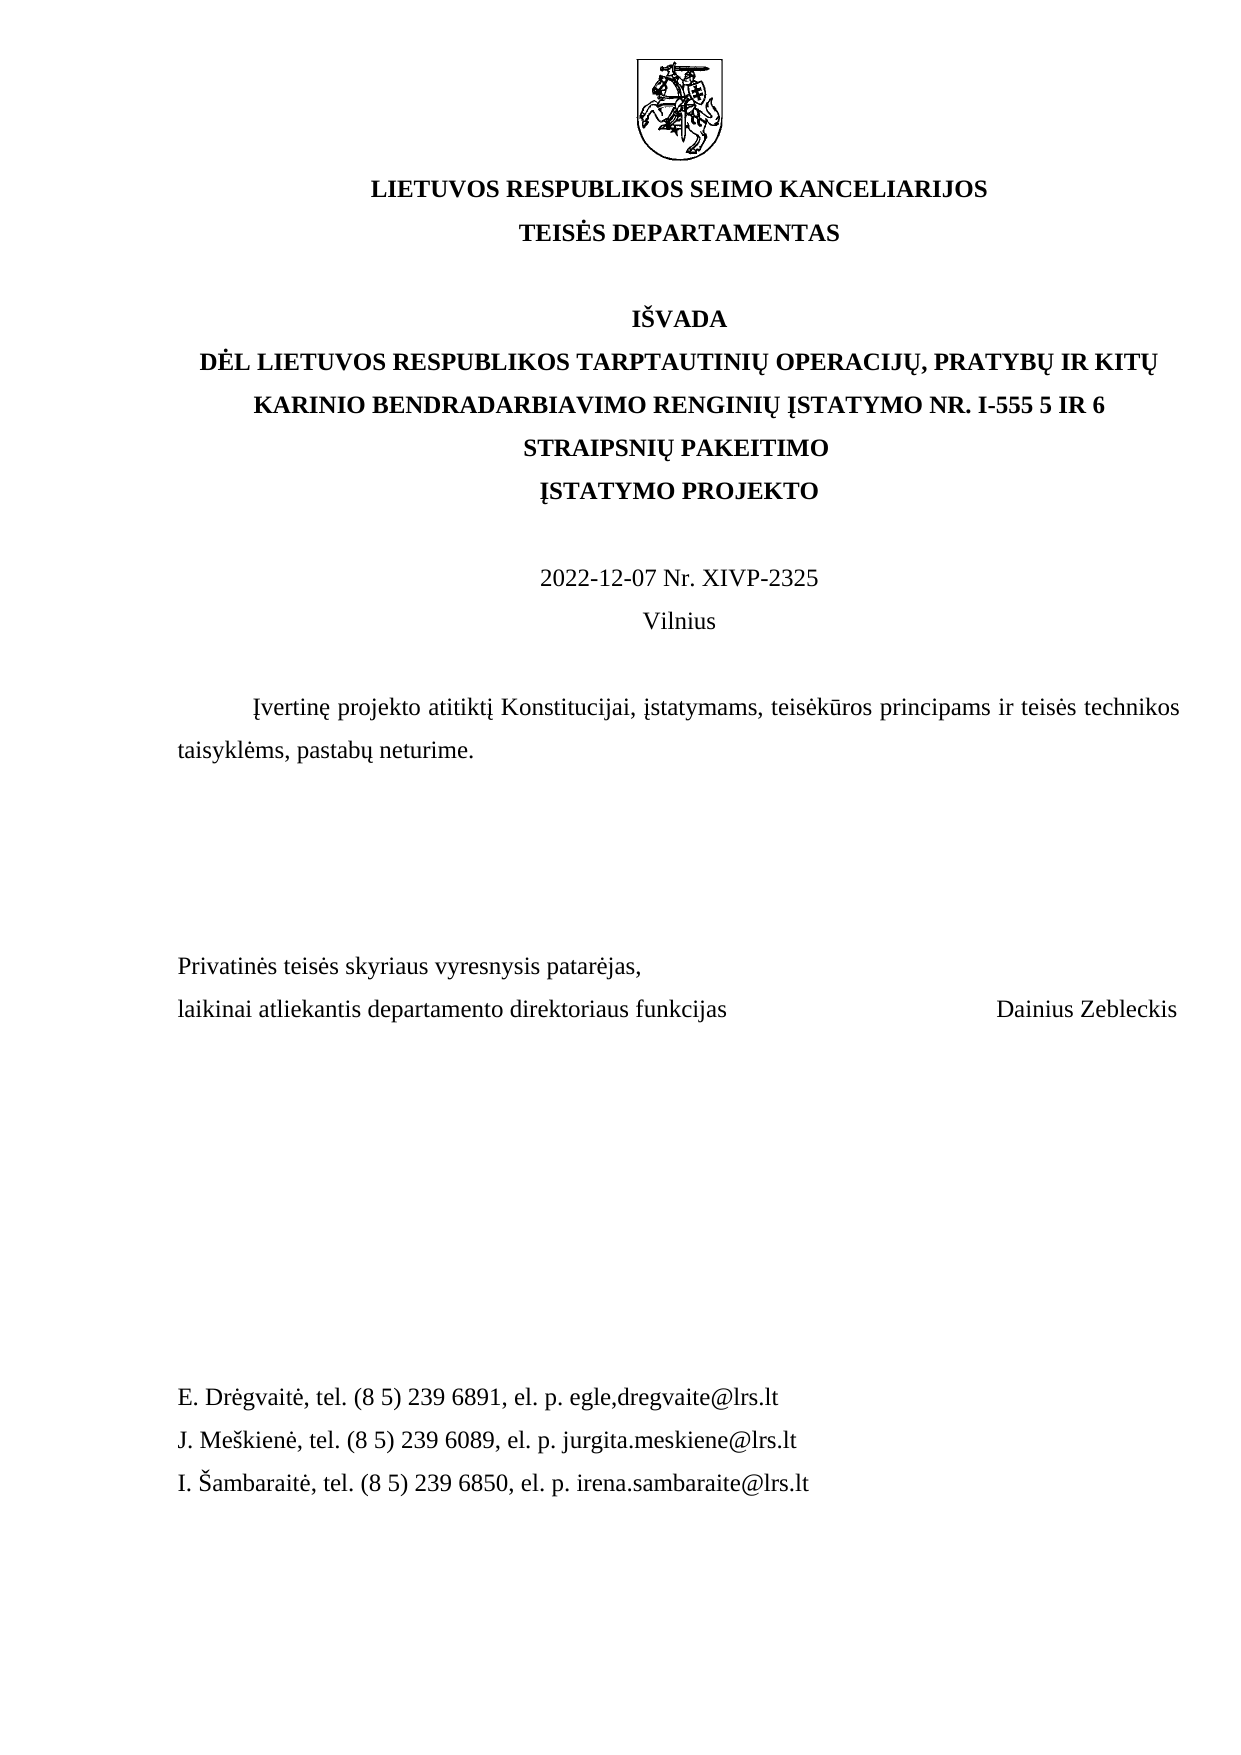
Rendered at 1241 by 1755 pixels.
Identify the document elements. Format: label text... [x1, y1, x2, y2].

subtitle TEISĖS DEPARTAMENTAS [177, 218, 1181, 246]
text Įvertinę projekto atitiktį Konstitucijai, įstatymams, teisėkūros principams ir teisės technikos taisyklėms, pastabų neturime. [177, 692, 1181, 764]
text DĖL LIETUVOS RESPUBLIKOS TARPTAUTINIŲ OPERACIJŲ, PRATYBŲ IR KITŲ KARINIO BENDRADARBIAVIMO RENGINIŲ ĮSTATYMO NR. I-555 5 IR 6 STRAIPSNIŲ PAKEITIMO [177, 347, 1181, 462]
text laikinai atliekantis departamento direktoriaus funkcijas Dainius Zebleckis [177, 994, 1181, 1023]
text Privatinės teisės skyriaus vyresnysis patarėjas, [177, 951, 1181, 979]
text IŠVADA [177, 304, 1181, 333]
text 2022-12-07 Nr. XIVP-2325 [177, 563, 1181, 591]
text I. Šambaraitė, tel. (8 5) 239 6850, el. p. irena.sambaraite@lrs.lt [177, 1468, 1181, 1497]
text Vilnius [177, 606, 1181, 634]
text E. Drėgvaitė, tel. (8 5) 239 6891, el. p. egle,dregvaite@lrs.lt [177, 1382, 1181, 1411]
text ĮSTATYMO PROJEKTO [177, 476, 1181, 505]
text LIETUVOS RESPUBLIKOS SEIMO KANCELIARIJOS [177, 174, 1181, 203]
text J. Meškienė, tel. (8 5) 239 6089, el. p. jurgita.meskiene@lrs.lt [177, 1425, 1181, 1454]
